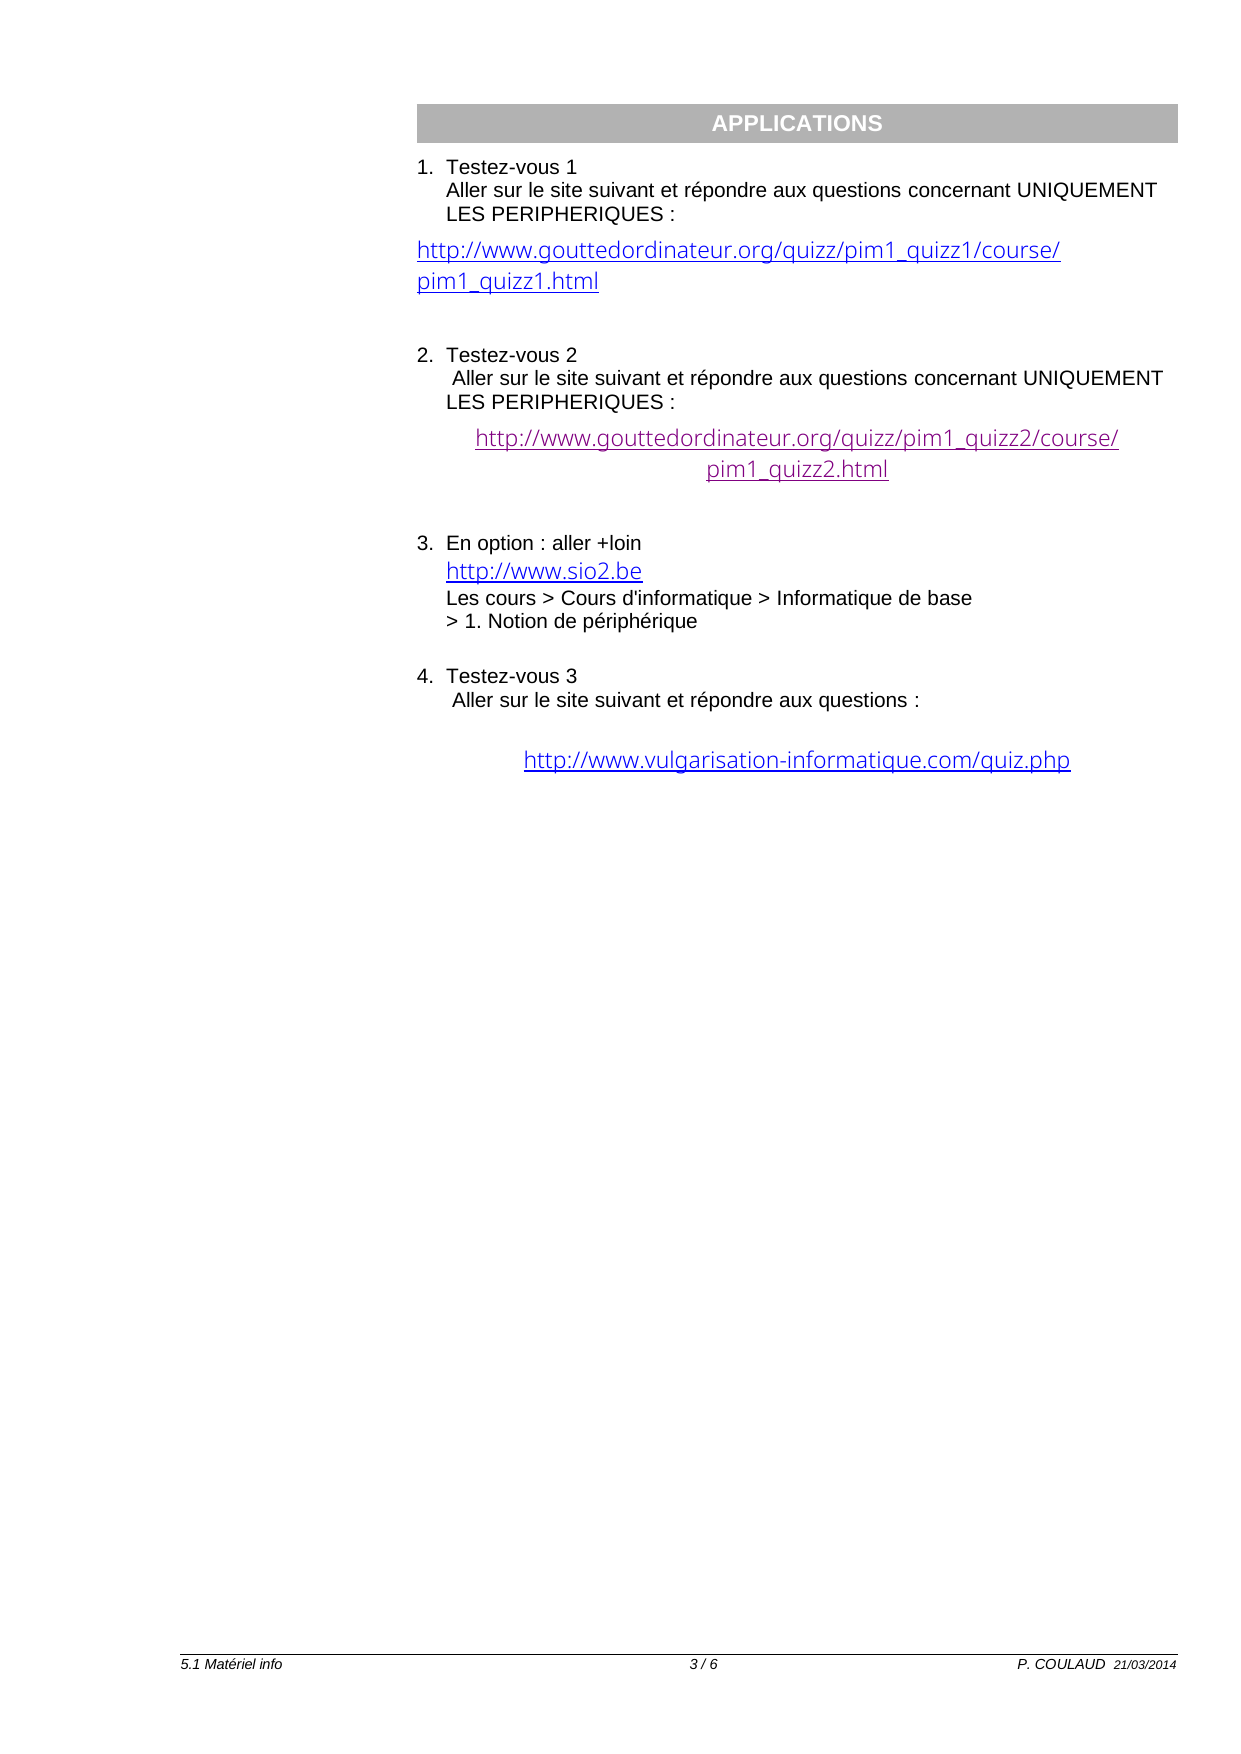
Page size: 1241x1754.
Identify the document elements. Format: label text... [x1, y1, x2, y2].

subtitle APPLICATIONS [419, 106, 1176, 141]
list En option : aller +loin http://www.sio2.be Les cours > Cours d'informatique > Informatique de base > 1. Notion de périphérique [417, 531, 1178, 633]
text http://www.gouttedordinateur.org/quizz/pim1_quizz1/course/pim1_quizz1.html [417, 234, 1178, 296]
list Testez-vous 1 Aller sur le site suivant et répondre aux questions concernant UNIQUEMENT LES PERIPHERIQUES : [417, 155, 1178, 226]
text http://www.vulgarisation-informatique.com/quiz.php [417, 744, 1178, 775]
text http://www.gouttedordinateur.org/quizz/pim1_quizz2/course/pim1_quizz2.html [417, 422, 1178, 484]
list Testez-vous 3 Aller sur le site suivant et répondre aux questions : [417, 665, 1178, 712]
list Testez-vous 2 Aller sur le site suivant et répondre aux questions concernant UNIQUEMENT LES PERIPHERIQUES : [417, 343, 1178, 414]
